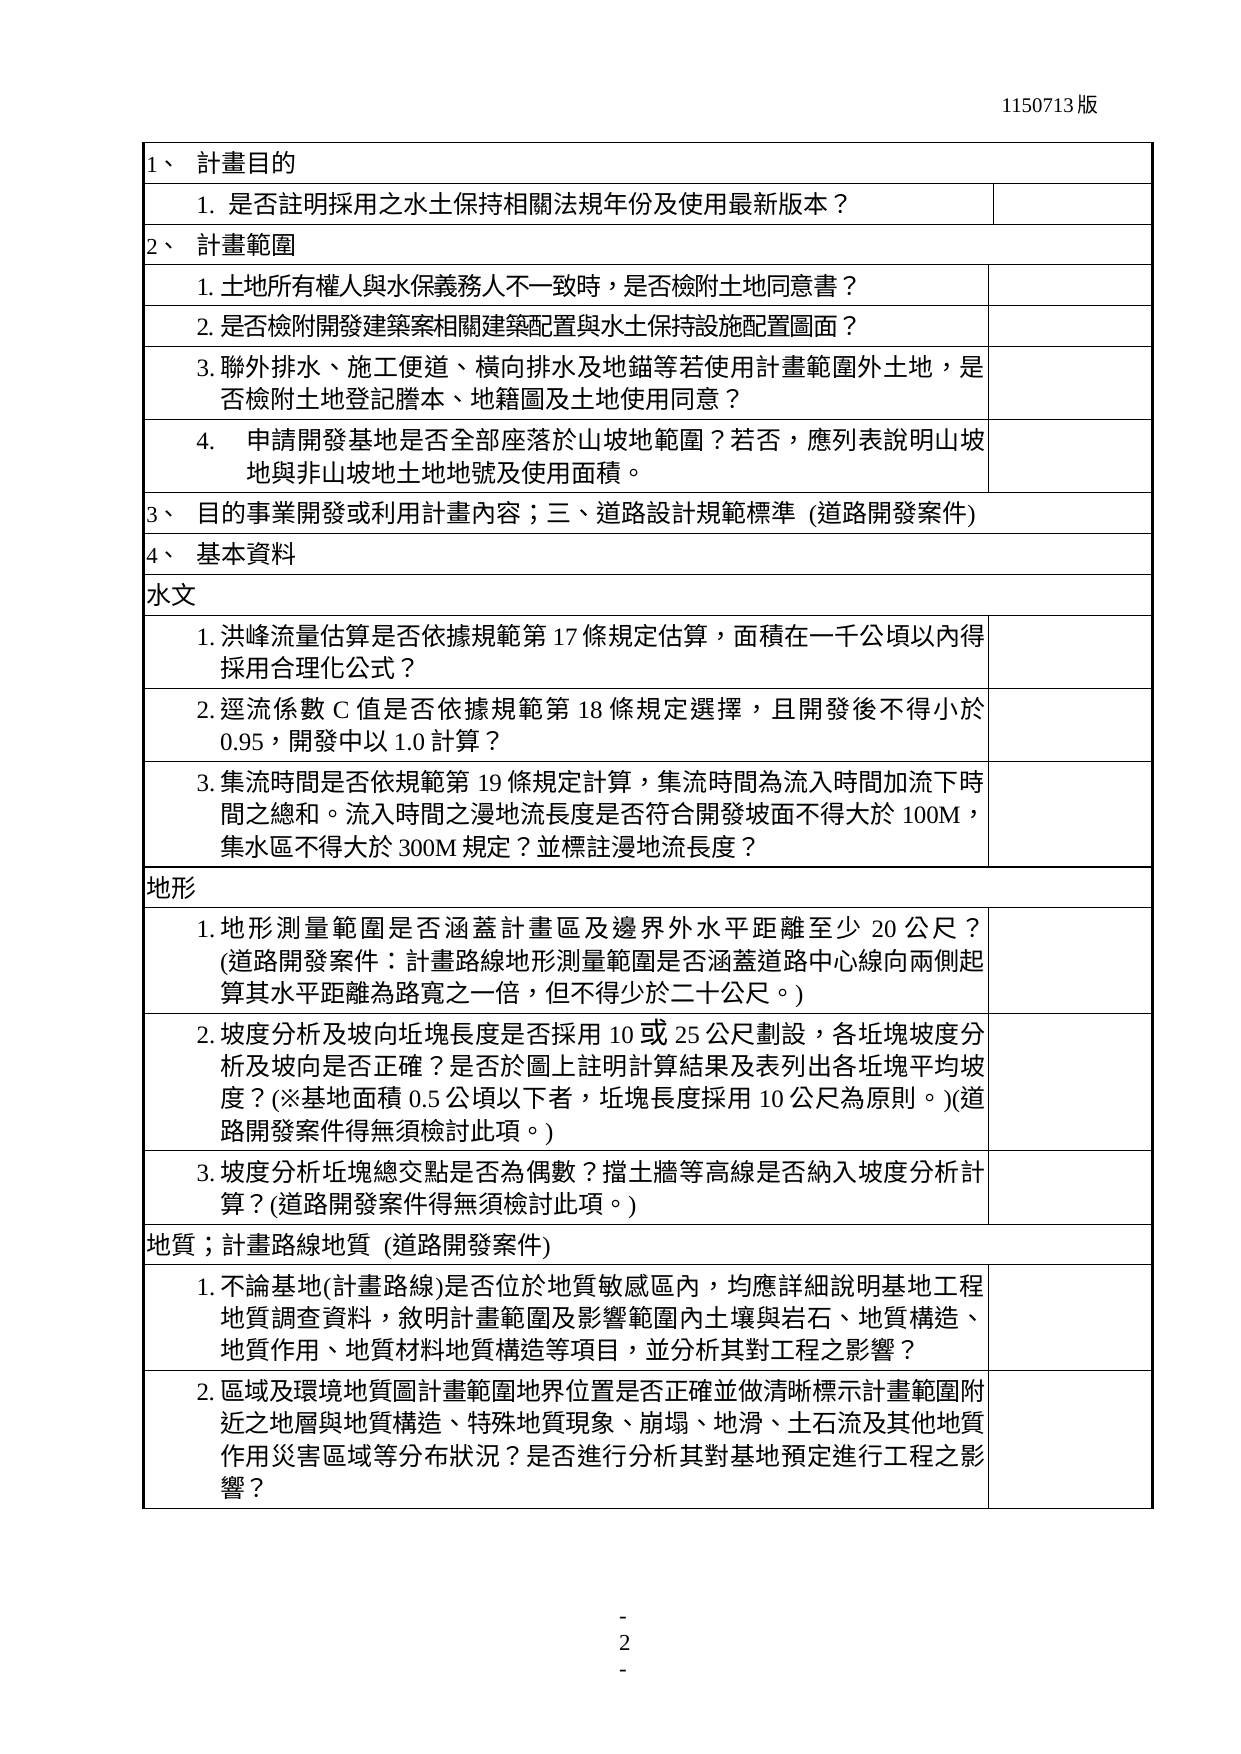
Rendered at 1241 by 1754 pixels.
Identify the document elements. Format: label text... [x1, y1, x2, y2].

table_cell 申請開發基地是否全部座落於山坡地範圍？若否，應列表說明山坡地與非山坡地土地地號及使用面積。 [145, 420, 988, 492]
table_cell [989, 908, 1151, 1013]
table_cell [989, 1014, 1151, 1150]
table_cell [989, 1265, 1151, 1370]
table_cell 地形 [145, 868, 1151, 907]
table_cell 坡度分析及坡向坵塊長度是否採用10或25公尺劃設，各坵塊坡度分析及坡向是否正確？是否於圖上註明計算結果及表列出各坵塊平均坡度？(※基地面積0.5公頃以下者，坵塊長度採用10公尺為原則。)(道路開發案件得無須檢討此項。) [145, 1014, 988, 1150]
table_cell [989, 420, 1151, 492]
table_cell 目的事業開發或利用計畫內容；三、道路設計規範標準 (道路開發案件) [145, 493, 1151, 533]
table_cell [989, 616, 1151, 688]
table_cell 地質；計畫路線地質 (道路開發案件) [145, 1225, 1151, 1264]
table_cell [994, 184, 1151, 223]
table_cell 洪峰流量估算是否依據規範第17條規定估算，面積在一千公頃以內得採用合理化公式？ [145, 616, 988, 688]
table_cell 逕流係數C值是否依據規範第18條規定選擇，且開發後不得小於0.95，開發中以1.0計算？ [145, 689, 988, 761]
table_cell 坡度分析坵塊總交點是否為偶數？擋土牆等高線是否納入坡度分析計算？(道路開發案件得無須檢討此項。) [145, 1151, 988, 1223]
table_cell [989, 762, 1151, 866]
table_cell 是否註明採用之水土保持相關法規年份及使用最新版本？ [145, 184, 993, 223]
table_cell [989, 1151, 1151, 1223]
table_cell [989, 347, 1151, 419]
table_cell 計畫目的 [145, 143, 1151, 183]
table_cell [989, 306, 1151, 346]
table_cell 聯外排水、施工便道、橫向排水及地錨等若使用計畫範圍外土地，是否檢附土地登記謄本、地籍圖及土地使用同意？ [145, 347, 988, 419]
table_cell 集流時間是否依規範第19條規定計算，集流時間為流入時間加流下時間之總和。流入時間之漫地流長度是否符合開發坡面不得大於100m，集水區不得大於300m規定？並標註漫地流長度？ [145, 762, 988, 866]
table_cell [989, 1371, 1151, 1507]
table_cell 土地所有權人與水保義務人不一致時，是否檢附土地同意書？ [145, 265, 988, 305]
table_cell 區域及環境地質圖計畫範圍地界位置是否正確並做清晰標示計畫範圍附近之地層與地質構造、特殊地質現象、崩塌、地滑、土石流及其他地質作用災害區域等分布狀況？是否進行分析其對基地預定進行工程之影響？ [145, 1371, 988, 1507]
table_cell 計畫範圍 [145, 225, 1151, 264]
table_cell 地形測量範圍是否涵蓋計畫區及邊界外水平距離至少20公尺？ (道路開發案件：計畫路線地形測量範圍是否涵蓋道路中心線向兩側起算其水平距離為路寬之一倍，但不得少於二十公尺。) [145, 908, 988, 1013]
table_cell [989, 265, 1151, 305]
table_cell 是否檢附開發建築案相關建築配置與水土保持設施配置圖面？ [145, 306, 988, 346]
table_cell [989, 689, 1151, 761]
table_cell 不論基地(計畫路線)是否位於地質敏感區內，均應詳細說明基地工程地質調查資料，敘明計畫範圍及影響範圍內土壤與岩石、地質構造、地質作用、地質材料地質構造等項目，並分析其對工程之影響？ [145, 1265, 988, 1370]
table_cell 基本資料 [145, 534, 1151, 574]
table_cell 水文 [145, 575, 1151, 615]
